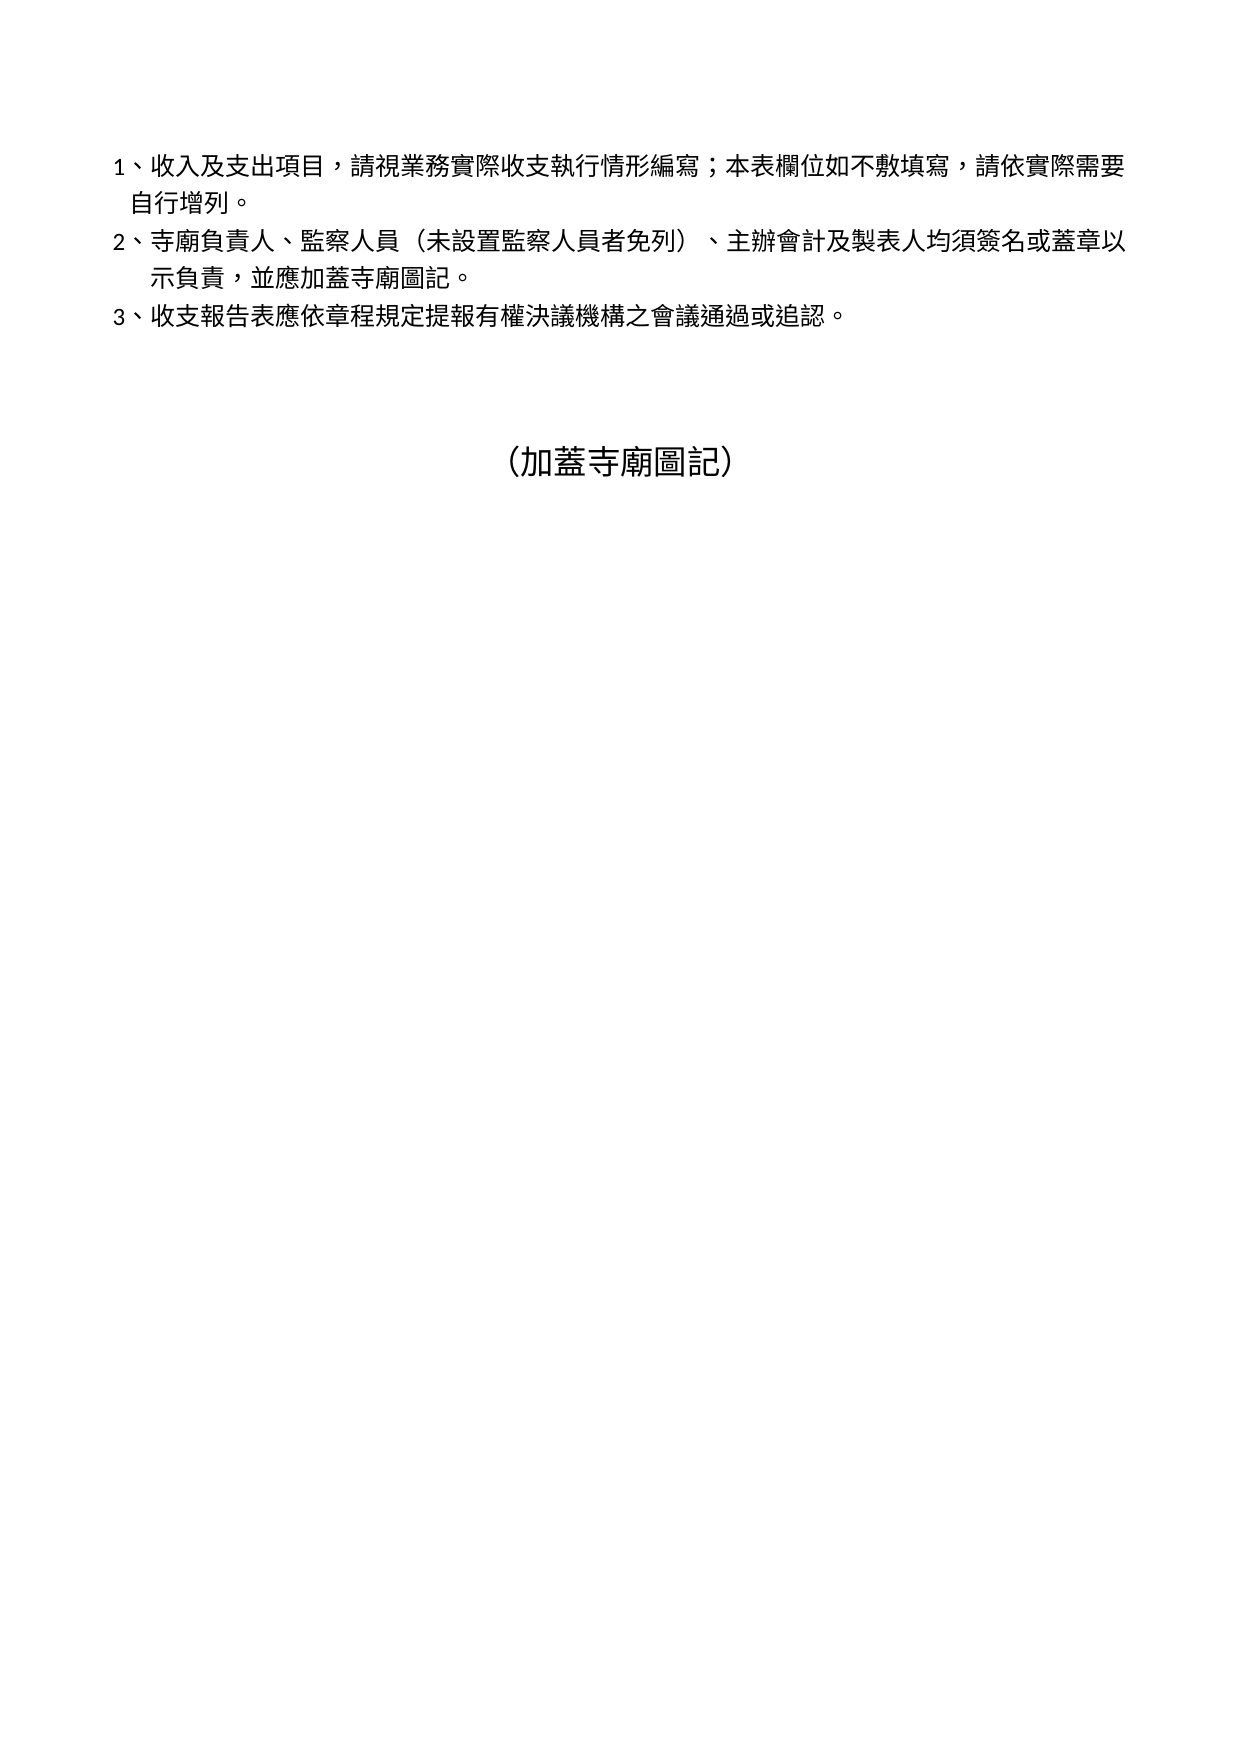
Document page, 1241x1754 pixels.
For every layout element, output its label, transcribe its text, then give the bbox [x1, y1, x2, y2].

text （加蓋寺廟圖記） [112, 422, 1128, 497]
text 2、寺廟負責人、監察人員（未設置監察人員者免列）、主辦會計及製表人均須簽名或蓋章以示負責，並應加蓋寺廟圖記。 [112, 221, 1128, 296]
text 自行增列。 [112, 183, 1128, 221]
text 3、收支報告表應依章程規定提報有權決議機構之會議通過或追認。 [112, 296, 1128, 333]
text 1、收入及支出項目，請視業務實際收支執行情形編寫；本表欄位如不敷填寫，請依實際需要 [112, 146, 1128, 183]
